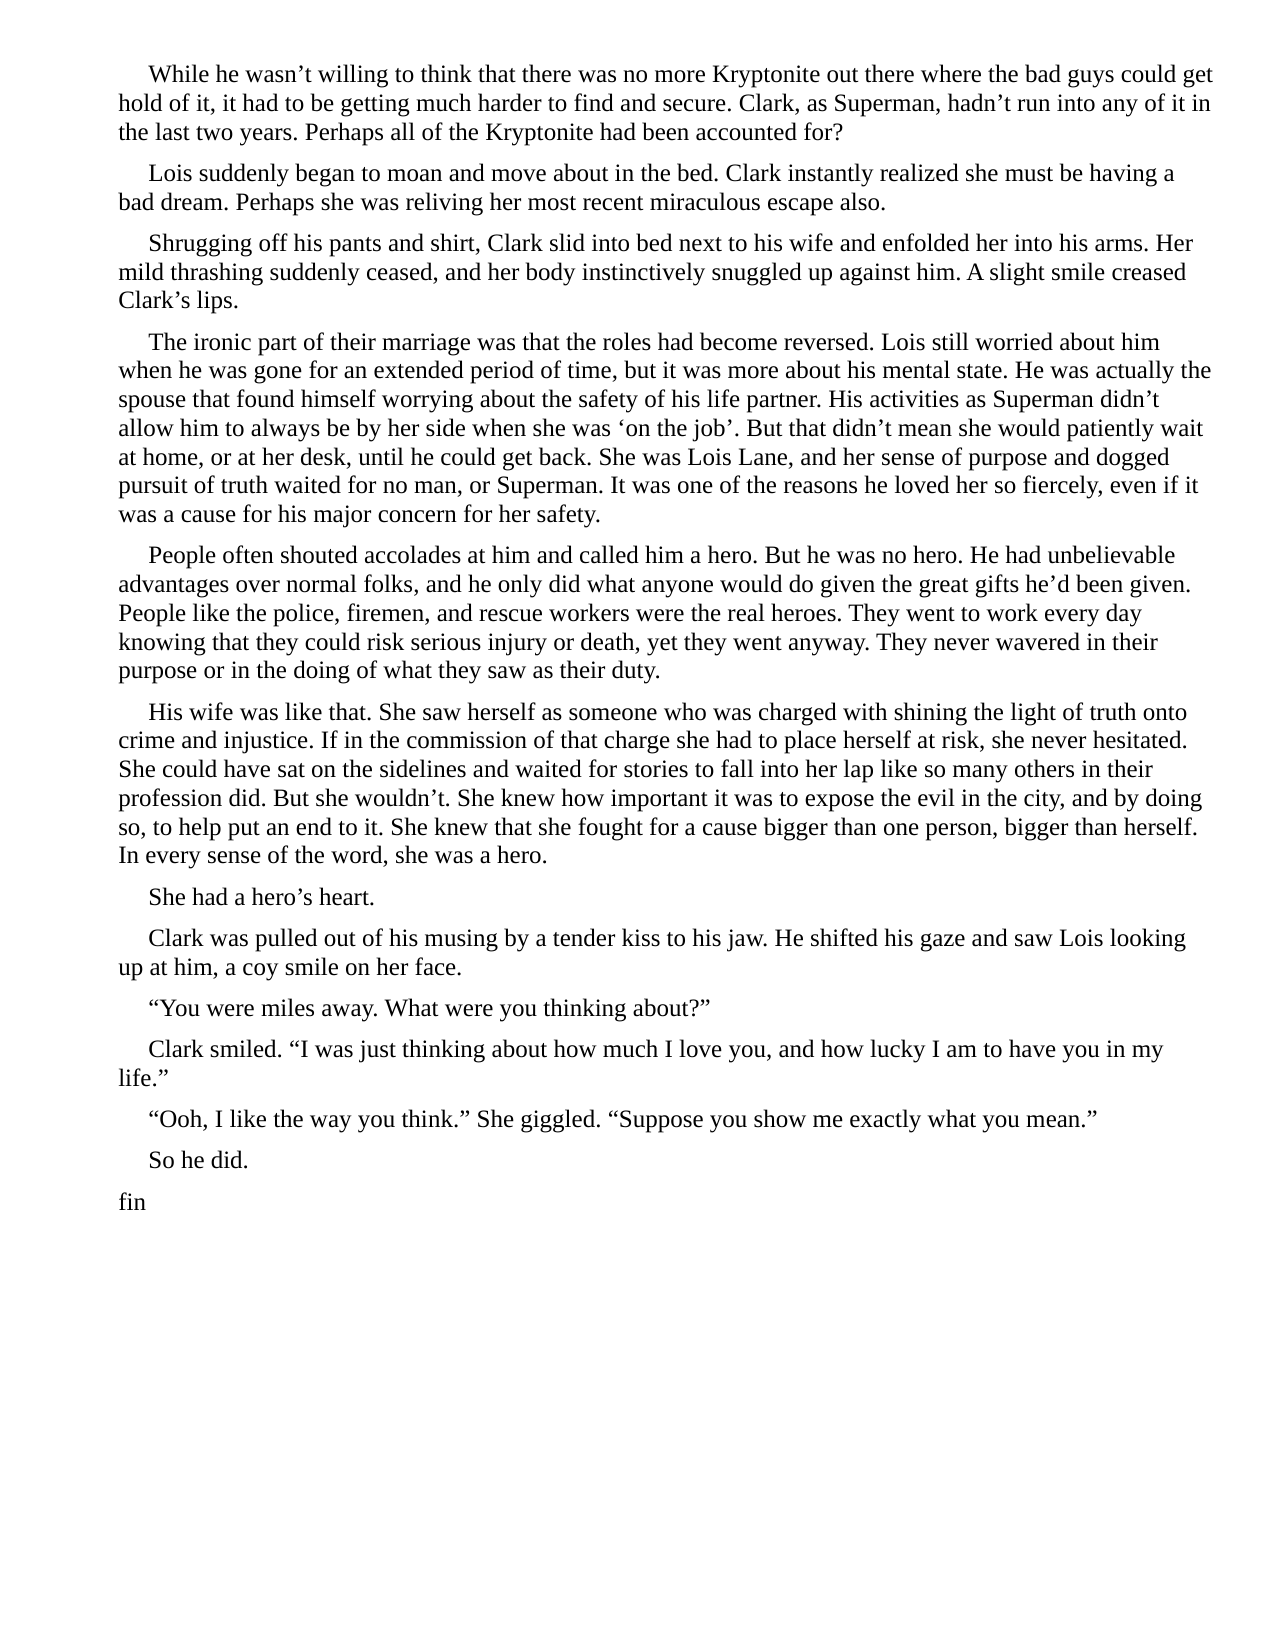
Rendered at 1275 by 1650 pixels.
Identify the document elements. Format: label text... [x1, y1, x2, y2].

text Clark was pulled out of his musing by a tender kiss to his jaw. He shifted his gaze and saw Lois looking up at him, a coy smile on her face. [118, 923, 1216, 980]
text fin [118, 1187, 1216, 1215]
text Clark smiled. “I was just thinking about how much I love you, and how lucky I am to have you in my life.” [118, 1034, 1216, 1092]
text “You were miles away. What were you thinking about?” [118, 993, 1216, 1022]
text So he did. [118, 1145, 1216, 1174]
text Shrugging off his pants and shirt, Clark slid into bed next to his wife and enfolded her into his arms. Her mild thrashing suddenly ceased, and her body instinctively snuggled up against him. A slight smile creased Clark’s lips. [118, 228, 1216, 314]
text People often shouted accolades at him and called him a hero. But he was no hero. He had unbelievable advantages over normal folks, and he only did what anyone would do given the great gifts he’d been given. People like the police, firemen, and rescue workers were the real heroes. They went to work every day knowing that they could risk serious injury or death, yet they went anyway. They never wavered in their purpose or in the doing of what they saw as their duty. [118, 540, 1216, 684]
text She had a hero’s heart. [118, 882, 1216, 910]
text “Ooh, I like the way you think.” She giggled. “Suppose you show me exactly what you mean.” [118, 1104, 1216, 1133]
text Lois suddenly began to moan and move about in the bed. Clark instantly realized she must be having a bad dream. Perhaps she was reliving her most recent miraculous escape also. [118, 158, 1216, 215]
text While he wasn’t willing to think that there was no more Kryptonite out there where the bad guys could get hold of it, it had to be getting much harder to find and secure. Clark, as Superman, hadn’t run into any of it in the last two years. Perhaps all of the Kryptonite had been accounted for? [118, 59, 1216, 145]
text The ironic part of their marriage was that the roles had become reversed. Lois still worried about him when he was gone for an extended period of time, but it was more about his mental state. He was actually the spouse that found himself worrying about the safety of his life partner. His activities as Superman didn’t allow him to always be by her side when she was ‘on the job’. But that didn’t mean she would patiently wait at home, or at her desk, until he could get back. She was Lois Lane, and her sense of purpose and dogged pursuit of truth waited for no man, or Superman. It was one of the reasons he loved her so fiercely, even if it was a cause for his major concern for her safety. [118, 327, 1216, 528]
text His wife was like that. She saw herself as someone who was charged with shining the light of truth onto crime and injustice. If in the commission of that charge she had to place herself at risk, she never hesitated. She could have sat on the sidelines and waited for stories to fall into her lap like so many others in their profession did. But she wouldn’t. She knew how important it was to expose the evil in the city, and by doing so, to help put an end to it. She knew that she fought for a cause bigger than one person, bigger than herself. In every sense of the word, she was a hero. [118, 697, 1216, 869]
